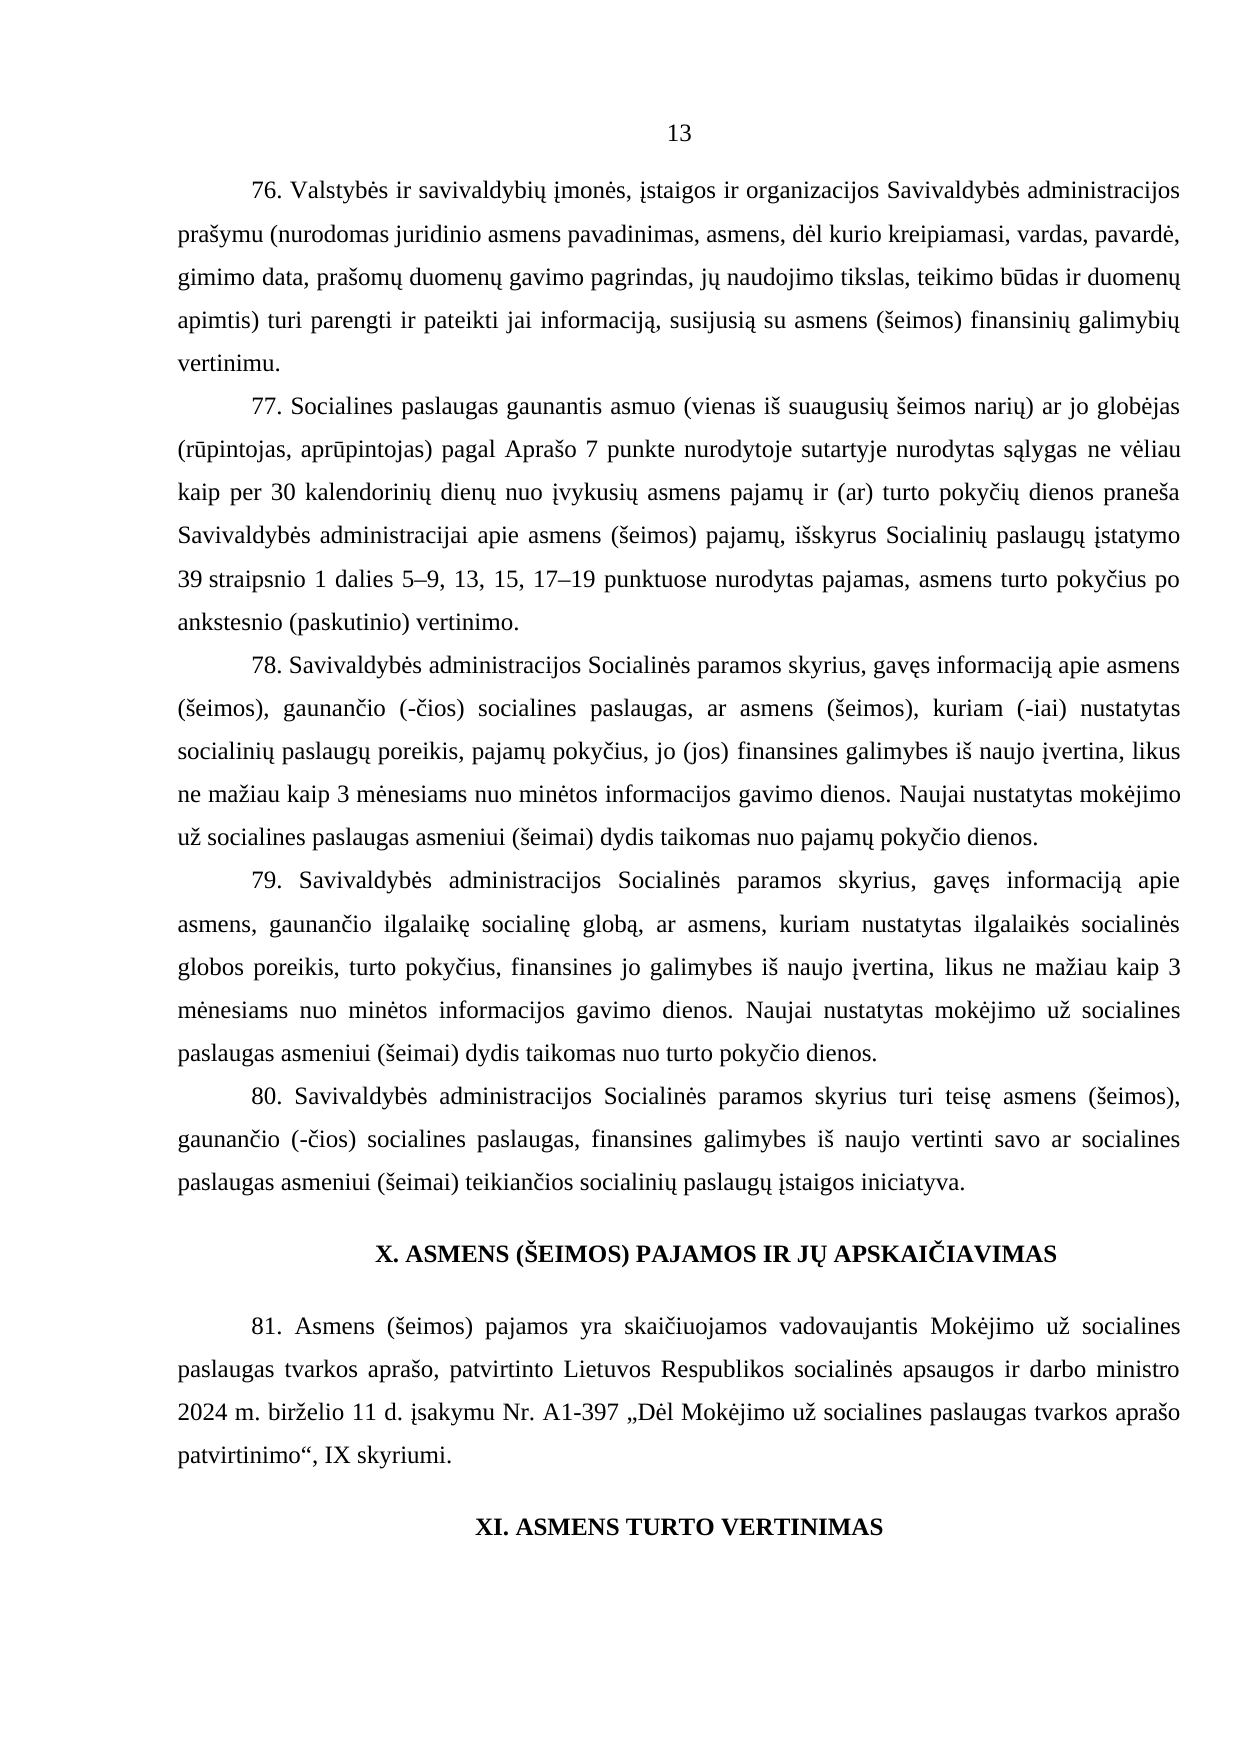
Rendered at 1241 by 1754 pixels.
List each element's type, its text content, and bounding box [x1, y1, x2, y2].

text 78. Savivaldybės administracijos Socialinės paramos skyrius, gavęs informaciją apie asmens (šeimos), gaunančio (-čios) socialines paslaugas, ar asmens (šeimos), kuriam (-iai) nustatytas socialinių paslaugų poreikis, pajamų pokyčius, jo (jos) finansines galimybes iš naujo įvertina, likus ne mažiau kaip 3 mėnesiams nuo minėtos informacijos gavimo dienos. Naujai nustatytas mokėjimo už socialines paslaugas asmeniui (šeimai) dydis taikomas nuo pajamų pokyčio dienos. [177, 650, 1181, 851]
text XI. ASMENS TURTO VERTINIMAS [177, 1512, 1181, 1541]
text 80. Savivaldybės administracijos Socialinės paramos skyrius turi teisę asmens (šeimos), gaunančio (-čios) socialines paslaugas, finansines galimybes iš naujo vertinti savo ar socialines paslaugas asmeniui (šeimai) teikiančios socialinių paslaugų įstaigos iniciatyva. [177, 1081, 1181, 1196]
text X. ASMENS (ŠEIMOS) PAJAMOS IR JŲ APSKAIČIAVIMAS [177, 1239, 1181, 1268]
text 79. Savivaldybės administracijos Socialinės paramos skyrius, gavęs informaciją apie asmens, gaunančio ilgalaikę socialinę globą, ar asmens, kuriam nustatytas ilgalaikės socialinės globos poreikis, turto pokyčius, finansines jo galimybes iš naujo įvertina, likus ne mažiau kaip 3 mėnesiams nuo minėtos informacijos gavimo dienos. Naujai nustatytas mokėjimo už socialines paslaugas asmeniui (šeimai) dydis taikomas nuo turto pokyčio dienos. [177, 866, 1181, 1067]
text 76. Valstybės ir savivaldybių įmonės, įstaigos ir organizacijos Savivaldybės administracijos prašymu (nurodomas juridinio asmens pavadinimas, asmens, dėl kurio kreipiamasi, vardas, pavardė, gimimo data, prašomų duomenų gavimo pagrindas, jų naudojimo tikslas, teikimo būdas ir duomenų apimtis) turi parengti ir pateikti jai informaciją, susijusią su asmens (šeimos) finansinių galimybių vertinimu. [177, 176, 1181, 377]
text 81. Asmens (šeimos) pajamos yra skaičiuojamos vadovaujantis Mokėjimo už socialines paslaugas tvarkos aprašo, patvirtinto Lietuvos Respublikos socialinės apsaugos ir darbo ministro 2024 m. birželio 11 d. įsakymu Nr. A1-397 „Dėl Mokėjimo už socialines paslaugas tvarkos aprašo patvirtinimo“, IX skyriumi. [177, 1311, 1181, 1469]
text 77. Socialines paslaugas gaunantis asmuo (vienas iš suaugusių šeimos narių) ar jo globėjas (rūpintojas, aprūpintojas) pagal Aprašo 7 punkte nurodytoje sutartyje nurodytas sąlygas ne vėliau kaip per 30 kalendorinių dienų nuo įvykusių asmens pajamų ir (ar) turto pokyčių dienos praneša Savivaldybės administracijai apie asmens (šeimos) pajamų, išskyrus Socialinių paslaugų įstatymo 39 straipsnio 1 dalies 5–9, 13, 15, 17–19 punktuose nurodytas pajamas, asmens turto pokyčius po ankstesnio (paskutinio) vertinimo. [177, 391, 1181, 636]
